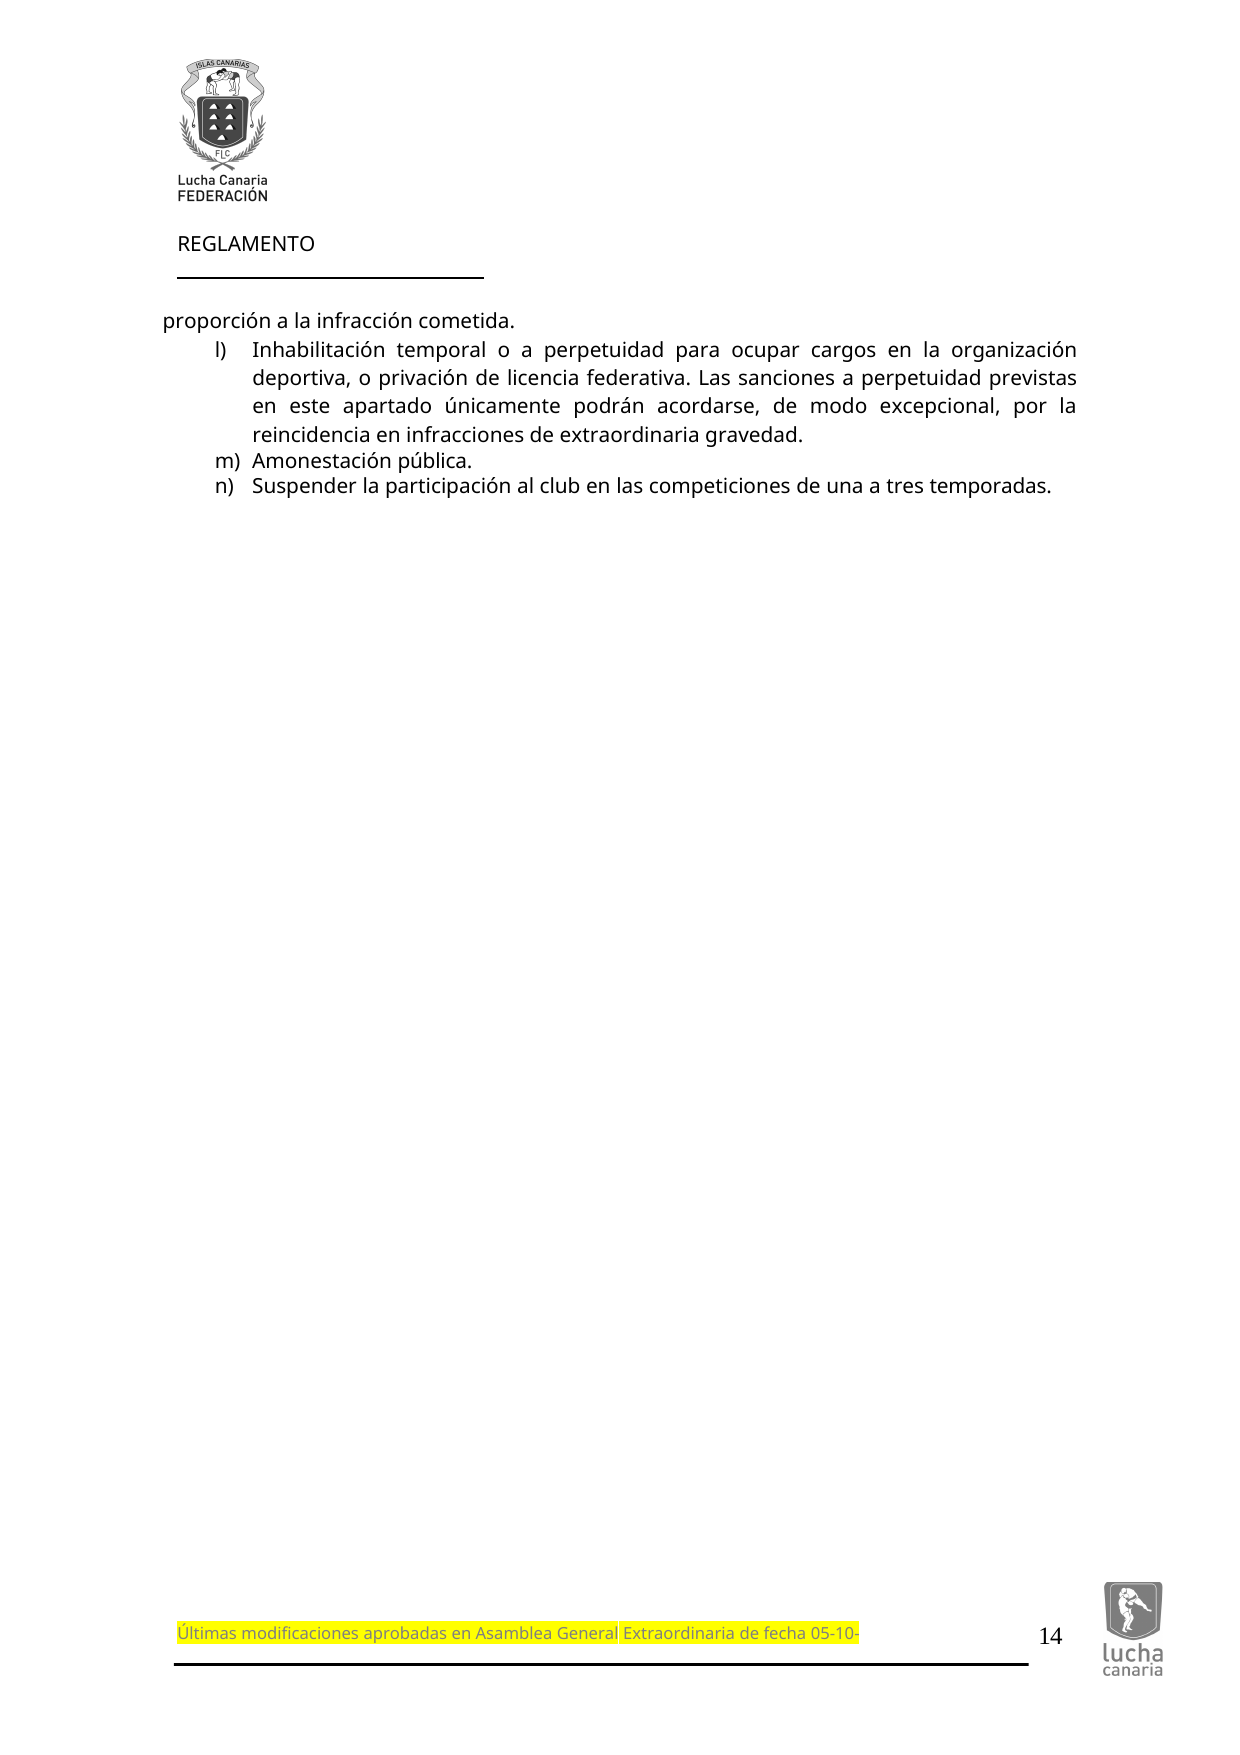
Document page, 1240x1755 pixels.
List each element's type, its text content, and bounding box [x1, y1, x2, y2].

list Inhabilitación temporal o a perpetuidad para ocupar cargos en la organización deportiva, o privación de licencia federativa. Las sanciones a perpetuidad previstas en este apartado únicamente podrán acordarse, de modo excepcional, por la reincidencia en infracciones de extraordinaria gravedad. [214, 335, 1077, 448]
list Suspender la participación al club en las competiciones de una a tres temporadas. [214, 473, 1077, 499]
list proporción a la infracción cometida. [162, 307, 1063, 334]
list Amonestación pública. [214, 448, 1077, 473]
